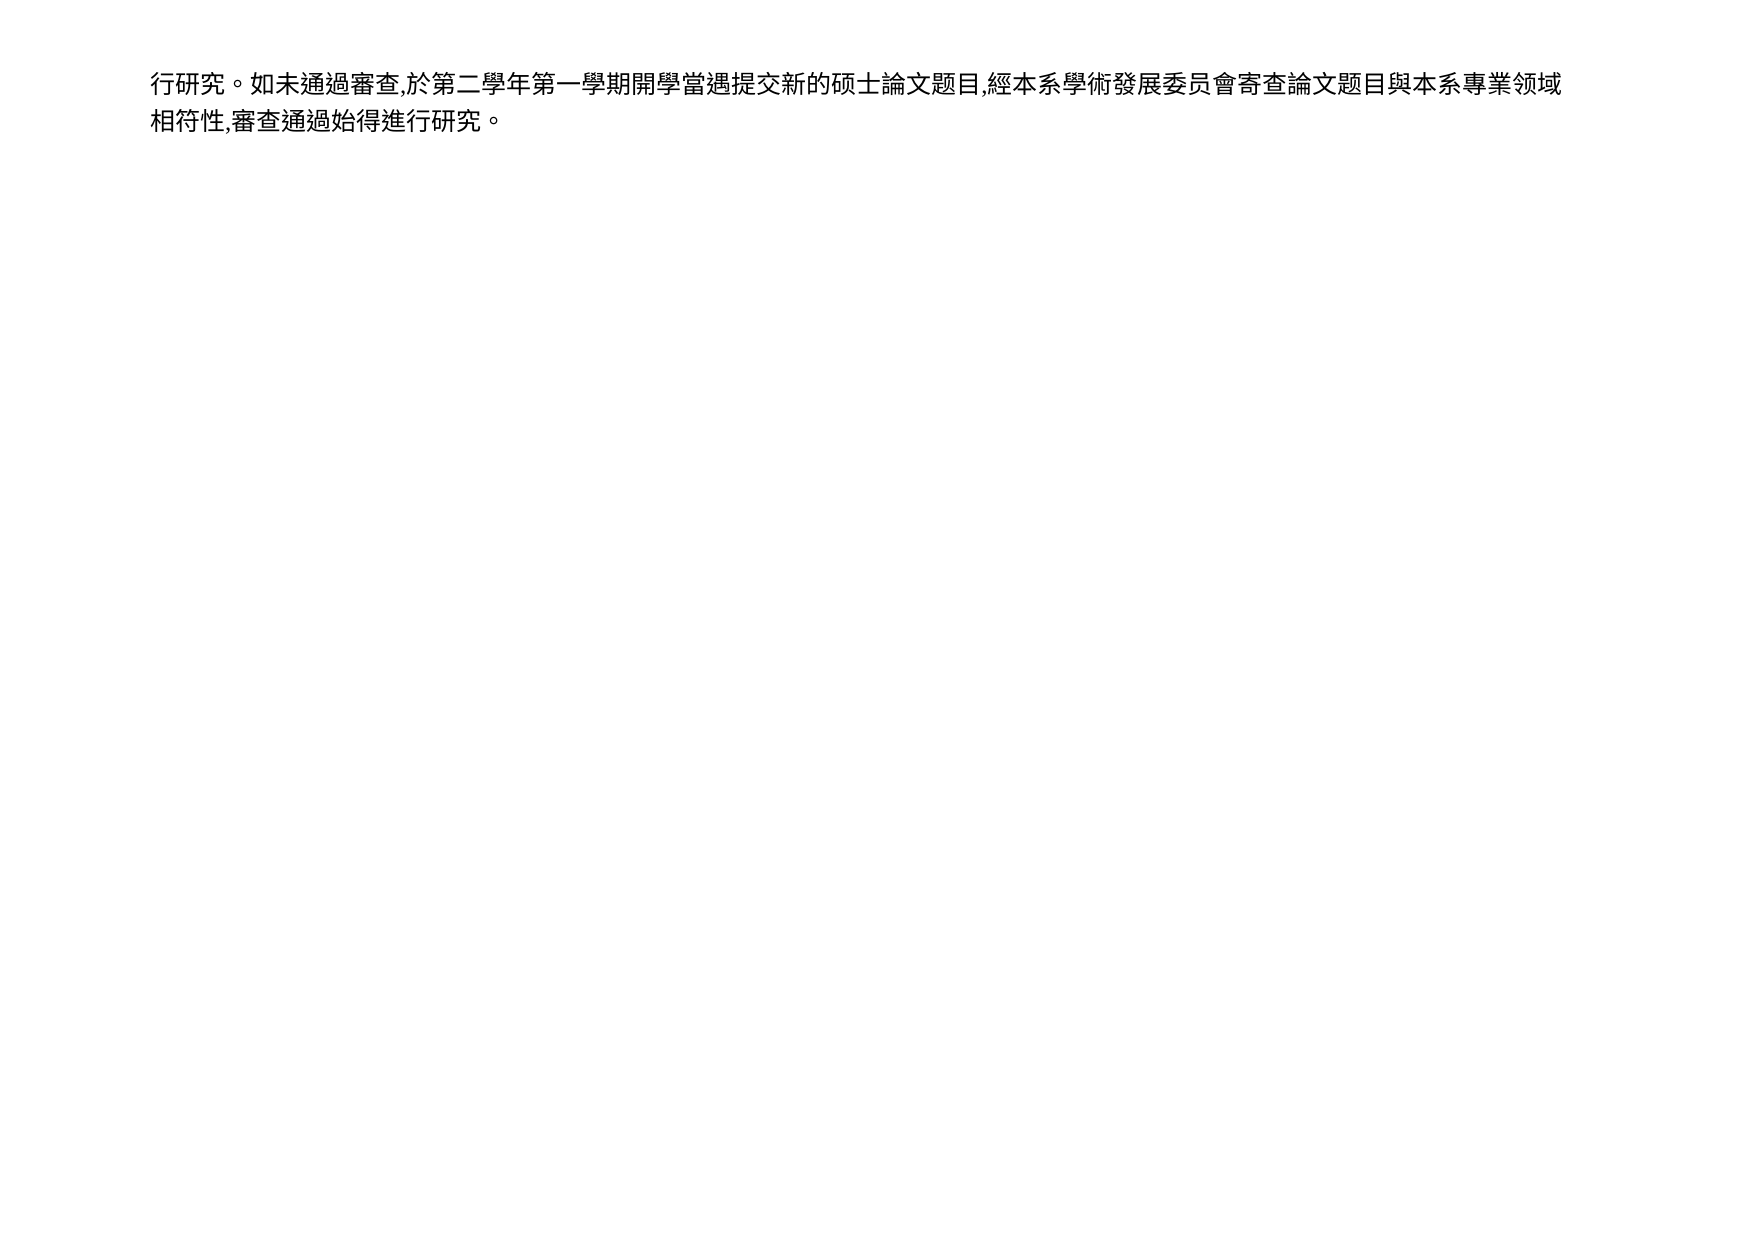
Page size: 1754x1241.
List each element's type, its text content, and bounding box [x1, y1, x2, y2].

text 相符性,審查通過始得進行研究。 [150, 101, 1604, 137]
text 行研究。如未通過審查,於第二學年第一學期開學當遇提交新的硕士論文题目,經本系學術發展委员會寄查論文题目與本系專業领域 [150, 65, 1604, 101]
